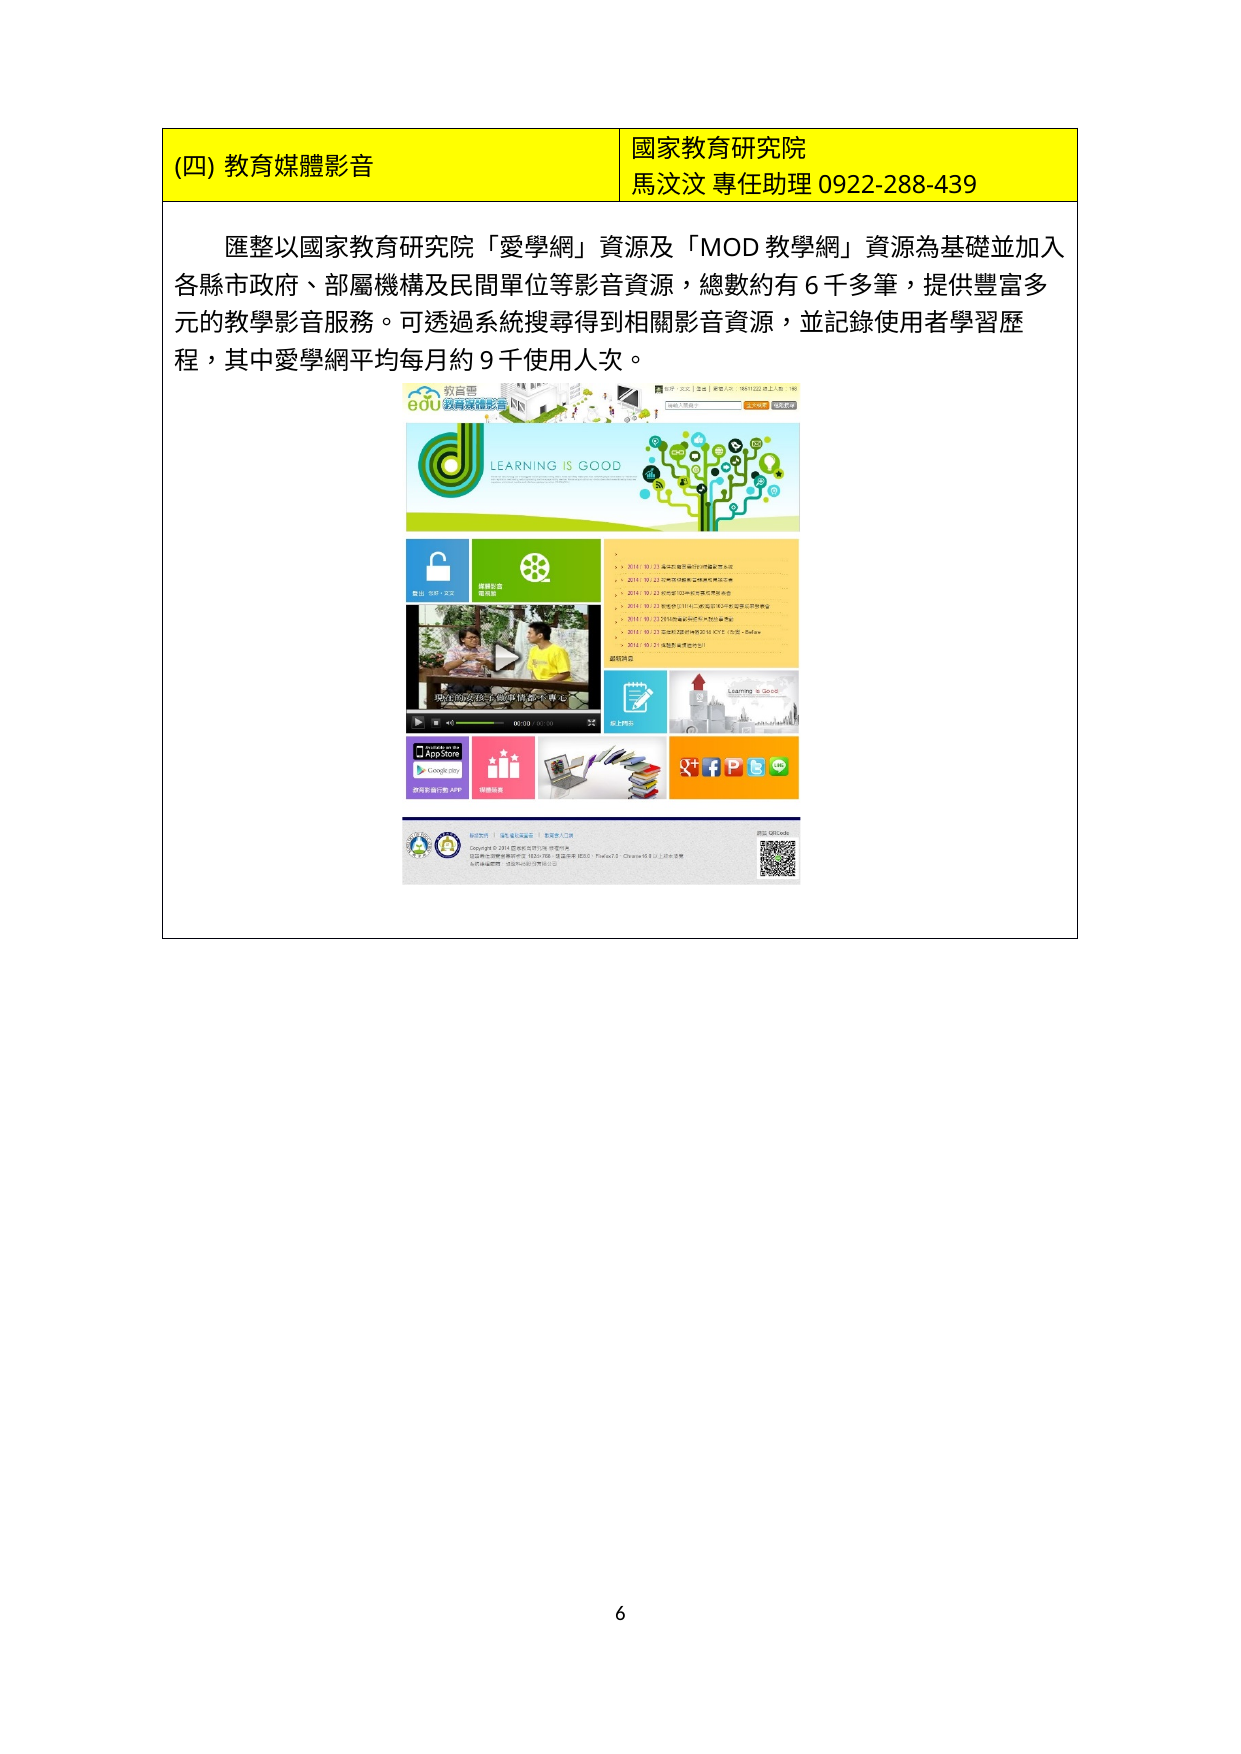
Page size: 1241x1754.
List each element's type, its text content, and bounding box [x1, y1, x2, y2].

picture [402, 383, 801, 885]
table_cell 匯整以國家教育研究院「愛學網」資源及「MOD教學網」資源為基礎並加入各縣市政府、部屬機構及民間單位等影音資源，總數約有6千多筆，提供豐富多元的教學影音服務。可透過系統搜尋得到相關影音資源，並記錄使用者學習歷程，其中愛學網平均每月約9千使用人次。 [163, 202, 1077, 938]
table_cell 國家教育研究院 馬汶汶 專任助理 0922-288-439 [620, 129, 1077, 201]
table_cell 教育媒體影音 [163, 129, 619, 201]
